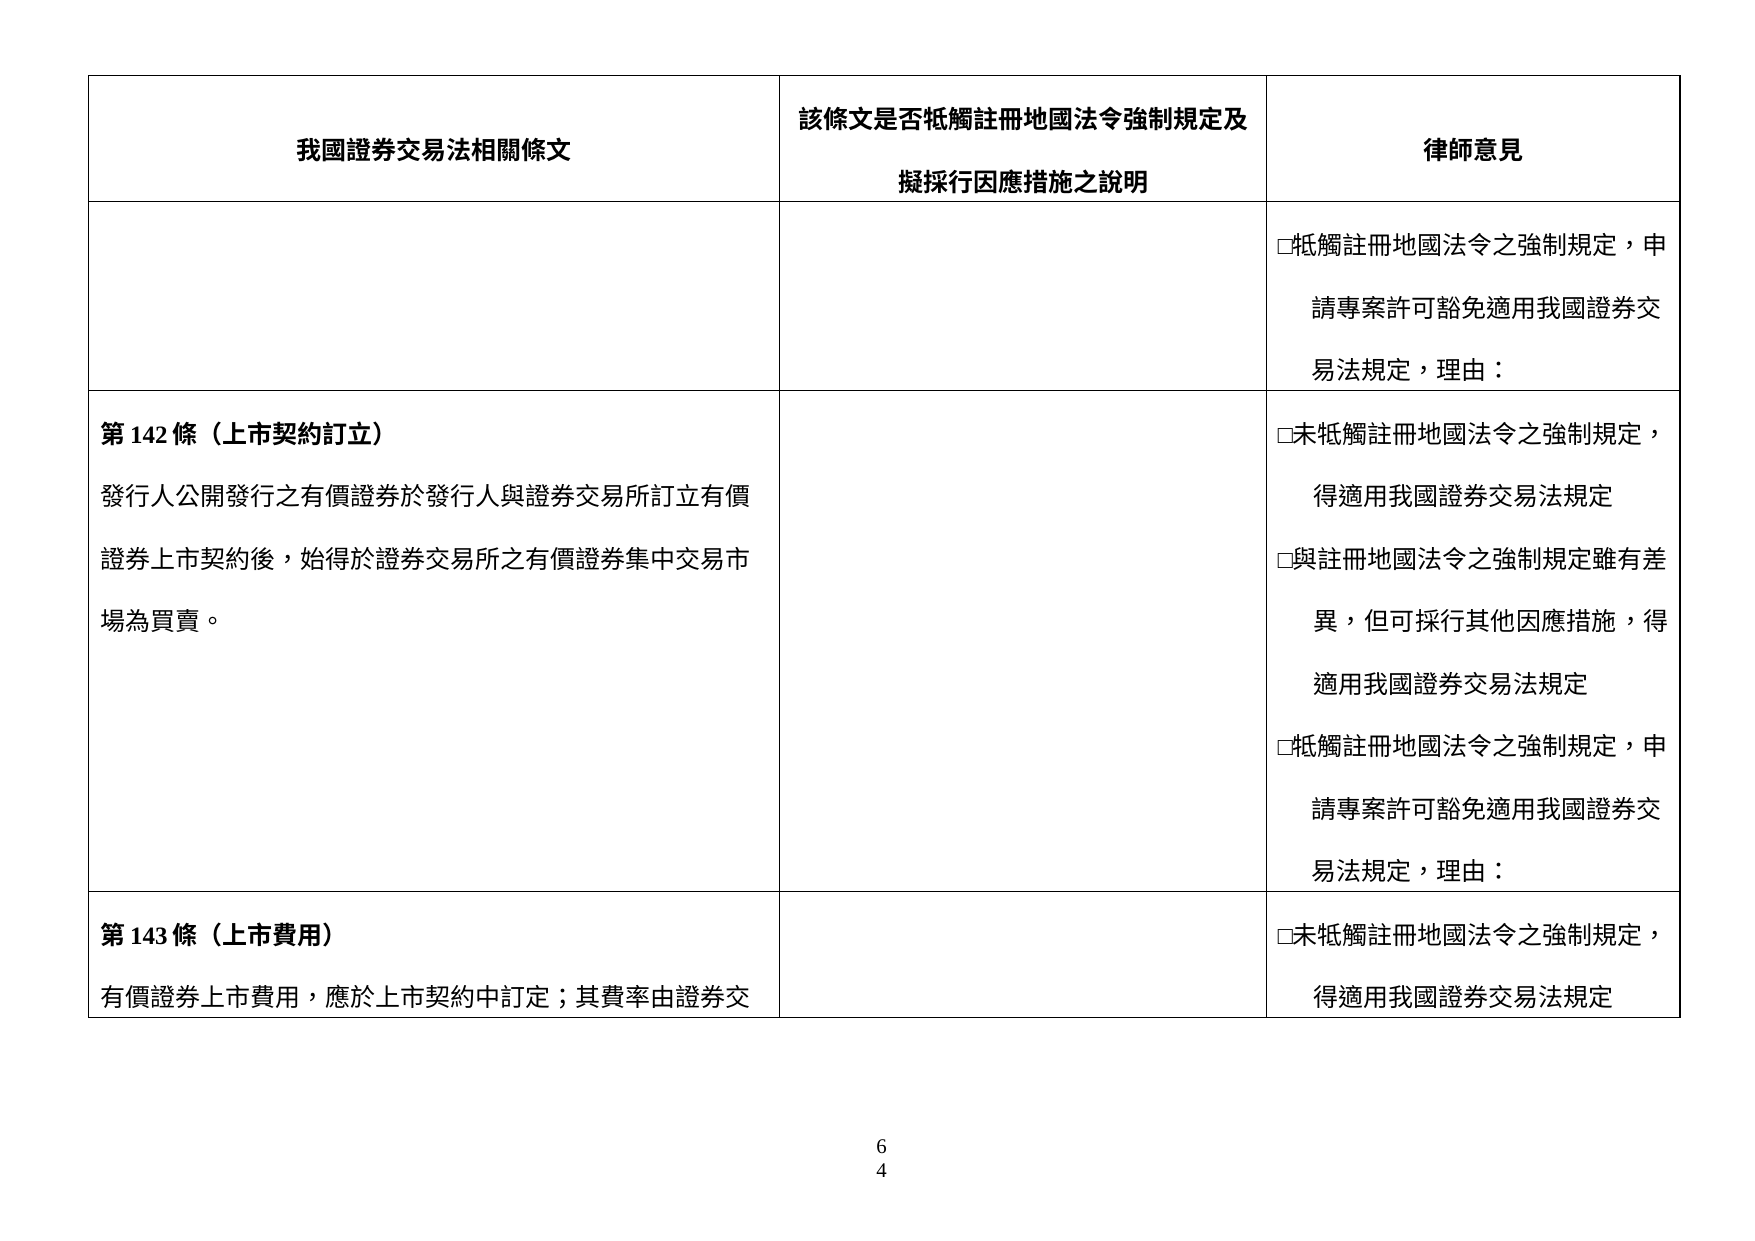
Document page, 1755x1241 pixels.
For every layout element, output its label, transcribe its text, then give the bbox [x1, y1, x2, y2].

table_header 該條文是否牴觸註冊地國法令強制規定及擬採行因應措施之說明 [780, 76, 1266, 201]
table_cell 第143條（上市費用） 有價證券上市費用，應於上市契約中訂定；其費率由證券交 [89, 892, 779, 1017]
table_cell [780, 202, 1266, 389]
table_header 律師意見 [1267, 76, 1679, 201]
table_cell [89, 202, 779, 389]
table_cell [780, 892, 1266, 1017]
table_cell □未牴觸註冊地國法令之強制規定，得適用我國證券交易法規定 □與註冊地國法令之強制規定雖有差異，但可採行其他因應措施，得適用我國證券交易法規定 □牴觸註冊地國法令之強制規定，申請專案許可豁免適用我國證券交易法規定，理由： [1267, 391, 1679, 891]
table_header 我國證券交易法相關條文 [89, 76, 779, 201]
table_cell 第142條（上市契約訂立） 發行人公開發行之有價證券於發行人與證券交易所訂立有價證券上市契約後，始得於證券交易所之有價證券集中交易市場為買賣。 [89, 391, 779, 891]
table_cell □未牴觸註冊地國法令之強制規定，得適用我國證券交易法規定 [1267, 892, 1679, 1017]
table_cell □牴觸註冊地國法令之強制規定，申請專案許可豁免適用我國證券交易法規定，理由： [1267, 202, 1679, 389]
table_cell [780, 391, 1266, 891]
